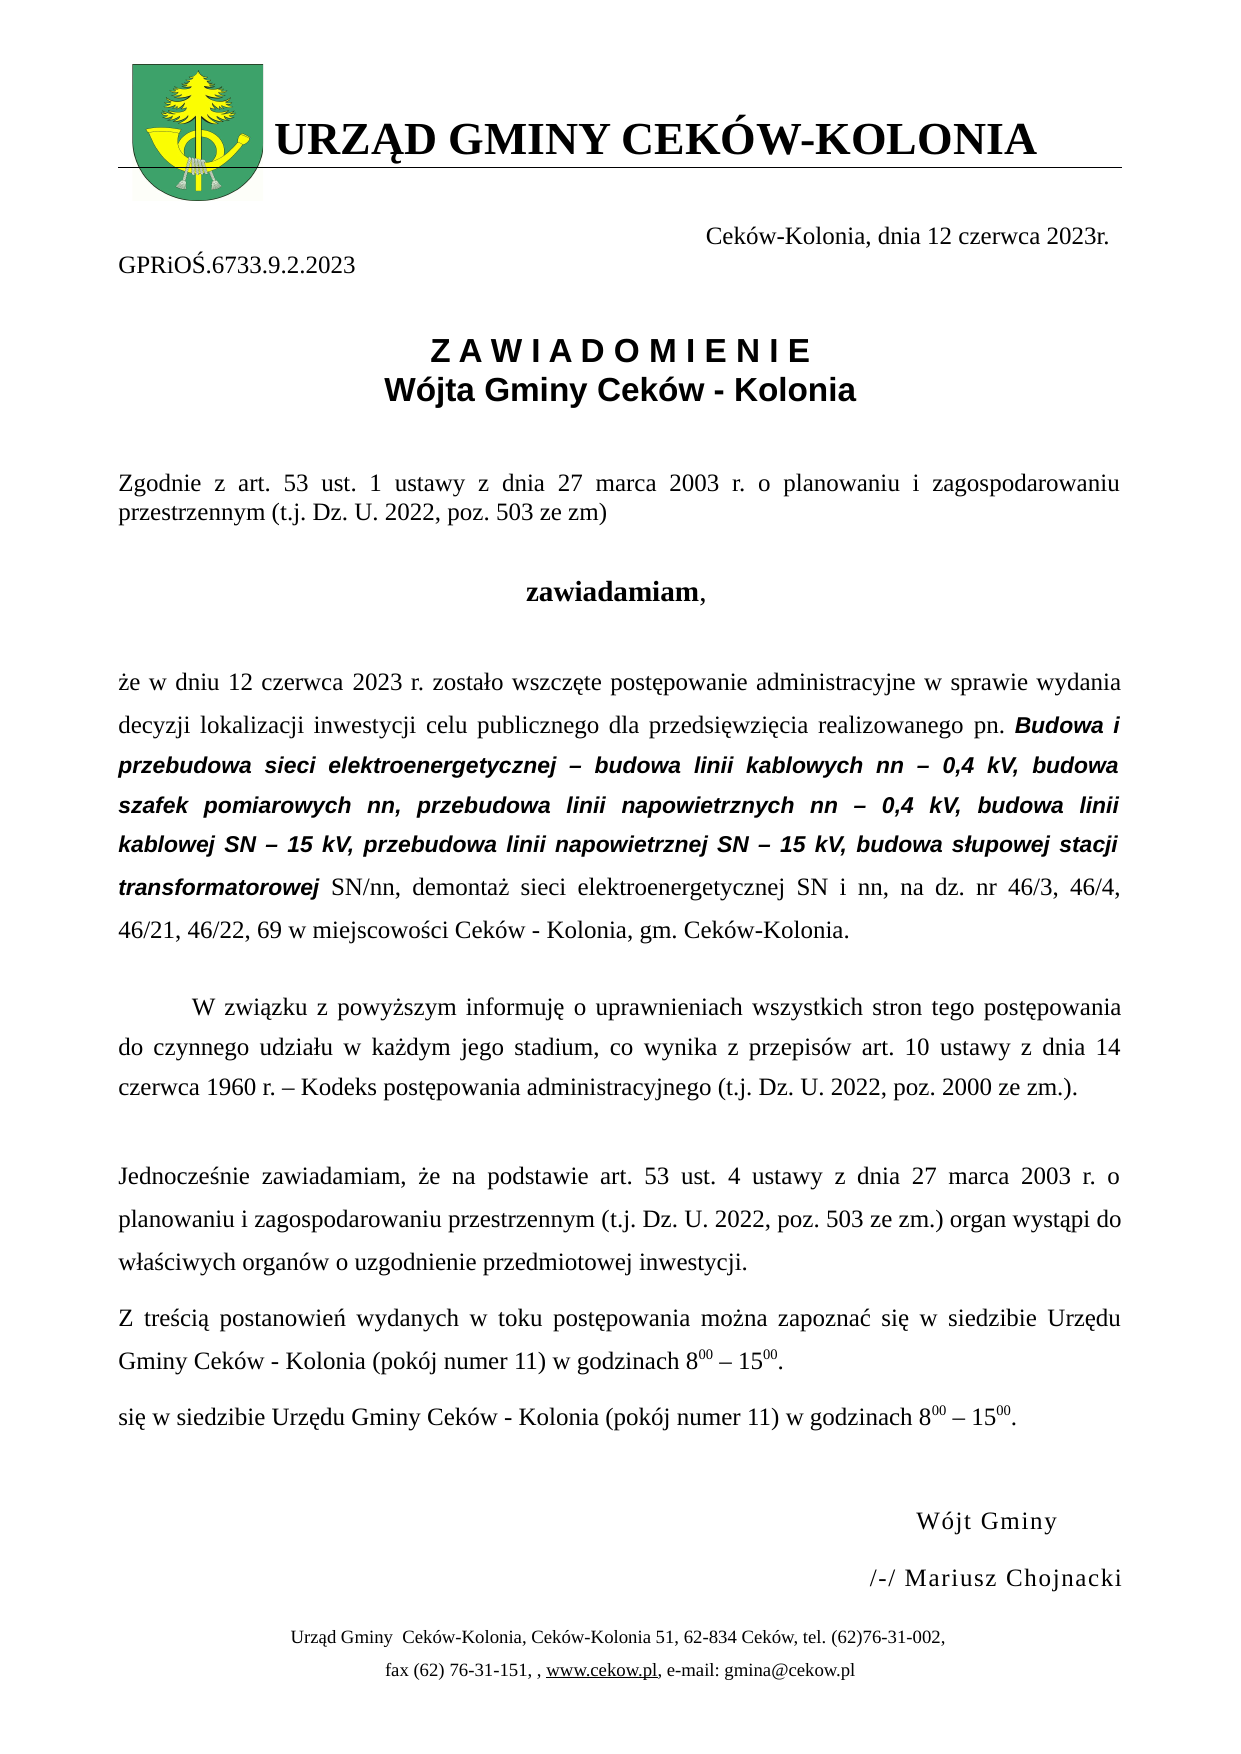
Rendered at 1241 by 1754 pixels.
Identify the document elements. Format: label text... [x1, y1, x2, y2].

text zawiadamiam, [110, 574, 1122, 608]
text Zgodnie z art. 53 ust. 1 ustawy z dnia 27 marca 2003 r. o planowaniu i zagospodarowaniu przestrzennym (t.j. Dz. U. 2022, poz. 503 ze zm) [118, 468, 1122, 525]
text Jednocześnie zawiadamiam, że na podstawie art. 53 ust. 4 ustawy z dnia 27 marca 2003 r. o planowaniu i zagospodarowaniu przestrzennym (t.j. Dz. U. 2022, poz. 503 ze zm.) organ wystąpi do właściwych organów o uzgodnienie przedmiotowej inwestycji. [118, 1161, 1122, 1276]
text Wójt Gminy [118, 1506, 1122, 1535]
text się w siedzibie Urzędu Gminy Ceków - Kolonia (pokój numer 11) w godzinach 800 – 1500. [118, 1402, 1122, 1431]
text W związku z powyższym informuję o uprawnieniach wszystkich stron tego postępowania do czynnego udziału w każdym jego stadium, co wynika z przepisów art. 10 ustawy z dnia 14 czerwca 1960 r. – Kodeks postępowania administracyjnego (t.j. Dz. U. 2022, poz. 2000 ze zm.). [118, 992, 1122, 1101]
text że w dniu 12 czerwca 2023 r. zostało wszczęte postępowanie administracyjne w sprawie wydania decyzji lokalizacji inwestycji celu publicznego dla przedsięwzięcia realizowanego pn. Budowa i przebudowa sieci elektroenergetycznej – budowa linii kablowych nn – 0,4 kV, budowa szafek pomiarowych nn, przebudowa linii napowietrznych nn – 0,4 kV, budowa linii kablowej SN – 15 kV, przebudowa linii napowietrznej SN – 15 kV, budowa słupowej stacji transformatorowej SN/nn, demontaż sieci elektroenergetycznej SN i nn, na dz. nr 46/3, 46/4, 46/21, 46/22, 69 w miejscowości Ceków - Kolonia, gm. Ceków-Kolonia. [118, 667, 1122, 944]
subtitle Wójta Gminy Ceków - Kolonia [118, 369, 1122, 408]
text Z treścią postanowień wydanych w toku postępowania można zapoznać się w siedzibie Urzędu Gminy Ceków - Kolonia (pokój numer 11) w godzinach 800 – 1500. [118, 1303, 1122, 1375]
picture [132, 64, 264, 167]
text Ceków-Kolonia, dnia 12 czerwca 2023r. [118, 221, 1122, 250]
text GPRiOŚ.6733.9.2.2023 [118, 250, 1122, 278]
subtitle Z A W I A D O M I E N I E [118, 331, 1122, 369]
text /-/ Mariusz Chojnacki [118, 1563, 1122, 1592]
picture [132, 168, 264, 201]
